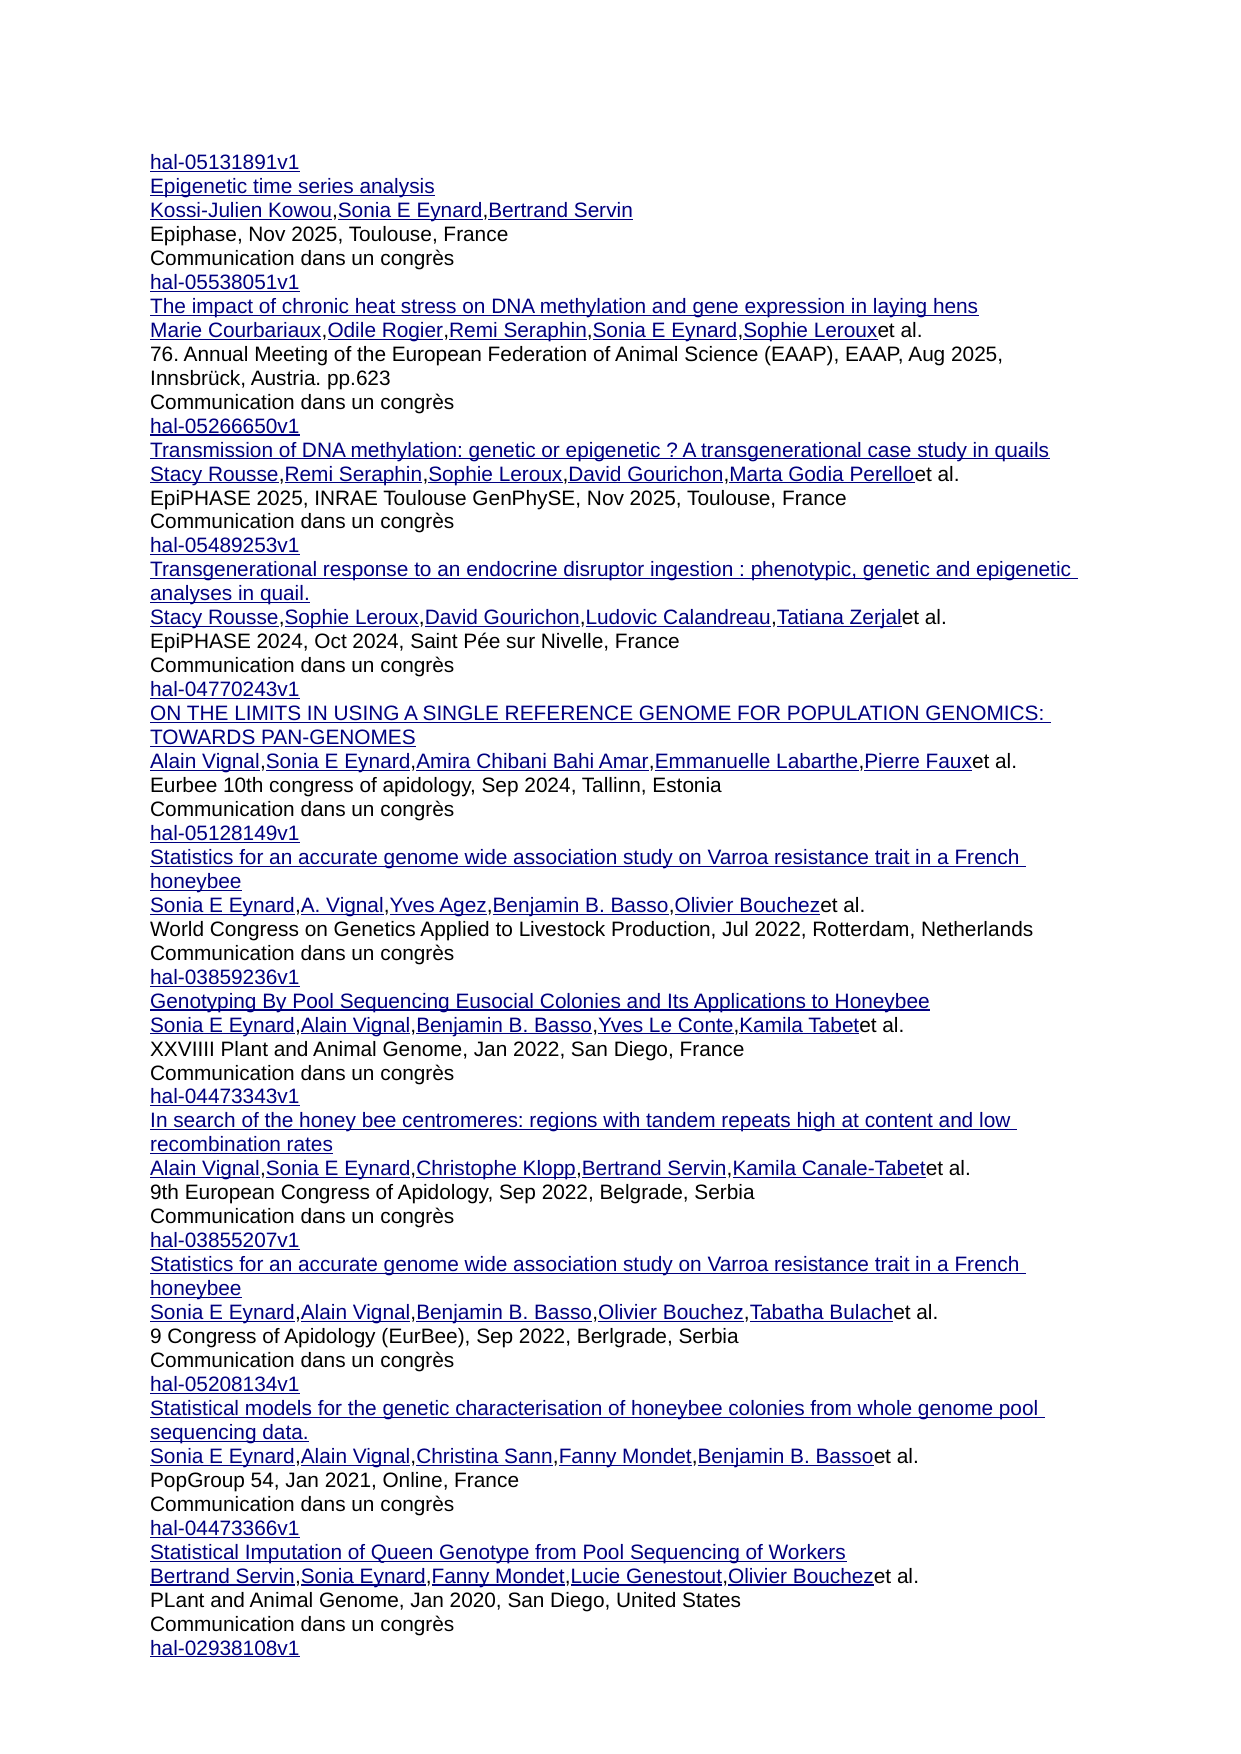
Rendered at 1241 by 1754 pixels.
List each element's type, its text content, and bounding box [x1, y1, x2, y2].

table_cell Statistical Imputation of Queen Genotype from Pool Sequencing of Workers Bertrand Servin,Sonia Eynard,Fanny Mondet,Lucie Genestout,Olivier Bouchezet al. PLant and Animal Genome, Jan 2020, San Diego, United States Communication dans un congrès hal-02938108v1 [150, 1540, 1090, 1659]
table_cell hal-05131891v1 [150, 150, 1090, 174]
table_cell Statistical models for the genetic characterisation of honeybee colonies from whole genome pool sequencing data. Sonia E Eynard,Alain Vignal,Christina Sann,Fanny Mondet,Benjamin B. Bassoet al. PopGroup 54, Jan 2021, Online, France Communication dans un congrès hal-04473366v1 [150, 1396, 1090, 1539]
table_cell Epigenetic time series analysis Kossi-Julien Kowou,Sonia E Eynard,Bertrand Servin Epiphase, Nov 2025, Toulouse, France Communication dans un congrès hal-05538051v1 [150, 174, 1090, 294]
table_cell In search of the honey bee centromeres: regions with tandem repeats high at content and low recombination rates Alain Vignal,Sonia E Eynard,Christophe Klopp,Bertrand Servin,Kamila Canale-Tabetet al. 9th European Congress of Apidology, Sep 2022, Belgrade, Serbia Communication dans un congrès hal-03855207v1 [150, 1108, 1090, 1252]
table_cell The impact of chronic heat stress on DNA methylation and gene expression in laying hens Marie Courbariaux,Odile Rogier,Remi Seraphin,Sonia E Eynard,Sophie Lerouxet al. 76. Annual Meeting of the European Federation of Animal Science (EAAP), EAAP, Aug 2025, Innsbrück, Austria. pp.623 Communication dans un congrès hal-05266650v1 [150, 294, 1090, 437]
table_cell Statistics for an accurate genome wide association study on Varroa resistance trait in a French honeybee Sonia E Eynard,A. Vignal,Yves Agez,Benjamin B. Basso,Olivier Bouchezet al. World Congress on Genetics Applied to Livestock Production, Jul 2022, Rotterdam, Netherlands Communication dans un congrès hal-03859236v1 [150, 845, 1090, 988]
table_cell Transmission of DNA methylation: genetic or epigenetic ? A transgenerational case study in quails Stacy Rousse,Remi Seraphin,Sophie Leroux,David Gourichon,Marta Godia Perelloet al. EpiPHASE 2025, INRAE Toulouse GenPhySE, Nov 2025, Toulouse, France Communication dans un congrès hal-05489253v1 [150, 438, 1090, 557]
table_cell Statistics for an accurate genome wide association study on Varroa resistance trait in a French honeybee Sonia E Eynard,Alain Vignal,Benjamin B. Basso,Olivier Bouchez,Tabatha Bulachet al. 9 Congress of Apidology (EurBee), Sep 2022, Berlgrade, Serbia Communication dans un congrès hal-05208134v1 [150, 1252, 1090, 1396]
table_cell ON THE LIMITS IN USING A SINGLE REFERENCE GENOME FOR POPULATION GENOMICS: TOWARDS PAN-GENOMES Alain Vignal,Sonia E Eynard,Amira Chibani Bahi Amar,Emmanuelle Labarthe,Pierre Fauxet al. Eurbee 10th congress of apidology, Sep 2024, Tallinn, Estonia Communication dans un congrès hal-05128149v1 [150, 701, 1090, 845]
table_cell Genotyping By Pool Sequencing Eusocial Colonies and Its Applications to Honeybee Sonia E Eynard,Alain Vignal,Benjamin B. Basso,Yves Le Conte,Kamila Tabetet al. XXVIIII Plant and Animal Genome, Jan 2022, San Diego, France Communication dans un congrès hal-04473343v1 [150, 989, 1090, 1108]
table_cell Transgenerational response to an endocrine disruptor ingestion : phenotypic, genetic and epigenetic analyses in quail. Stacy Rousse,Sophie Leroux,David Gourichon,Ludovic Calandreau,Tatiana Zerjalet al. EpiPHASE 2024, Oct 2024, Saint Pée sur Nivelle, France Communication dans un congrès hal-04770243v1 [150, 557, 1090, 701]
